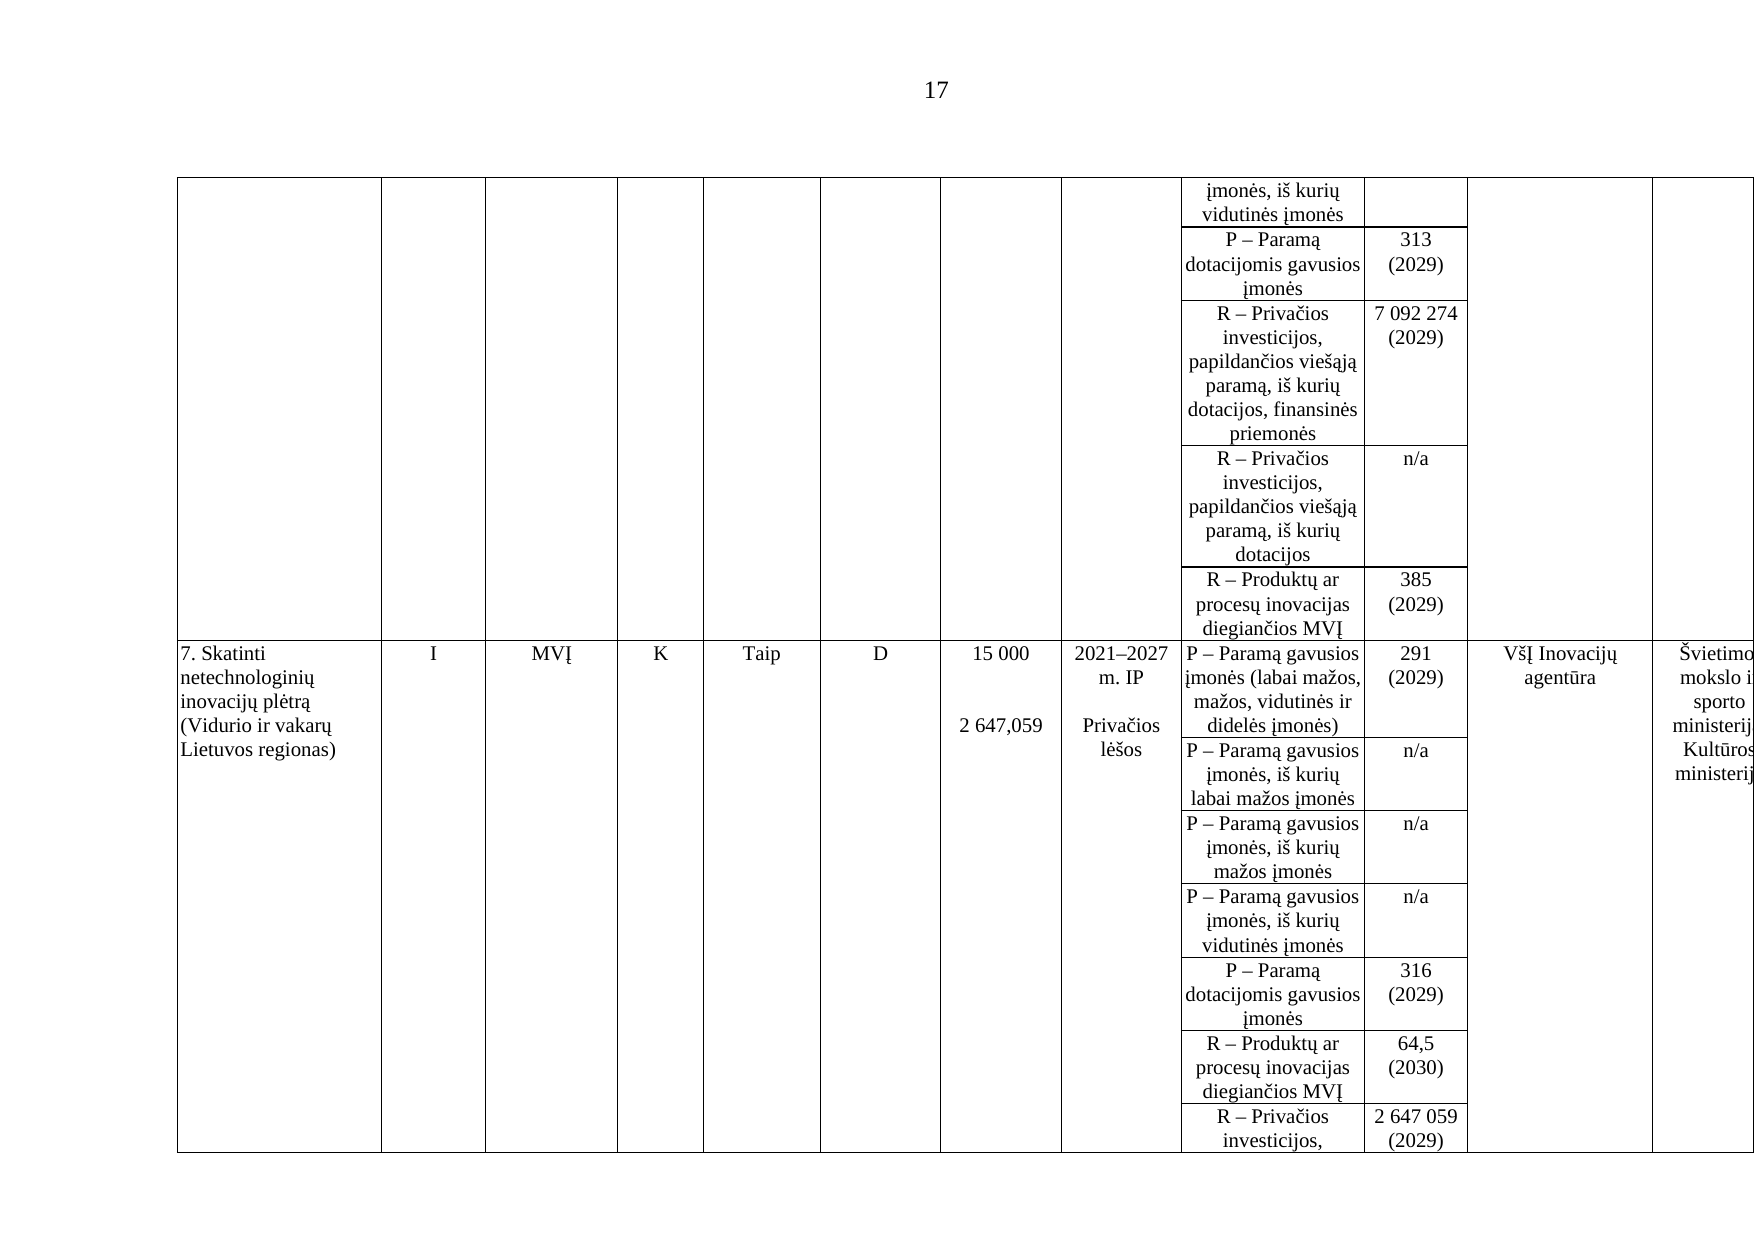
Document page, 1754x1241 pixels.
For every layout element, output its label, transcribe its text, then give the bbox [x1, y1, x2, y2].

table_cell n/a [1365, 738, 1467, 810]
table_cell R – Privačios investicijos, papildančios viešąją paramą, iš kurių dotacijos, finansinės priemonės [1182, 301, 1364, 445]
table_cell n/a [1365, 446, 1467, 566]
table_cell [1062, 178, 1181, 639]
table_cell 64,5 (2030) [1365, 1031, 1467, 1103]
table_cell R – Produktų ar procesų inovacijas diegiančios MVĮ [1182, 568, 1364, 639]
table_cell [486, 178, 617, 639]
table_cell [821, 178, 940, 639]
table_cell 385 (2029) [1365, 568, 1467, 639]
table_cell n/a [1365, 884, 1467, 957]
table_cell Švietimo, mokslo ir sporto ministerija [1653, 178, 1753, 639]
table_cell D [821, 641, 940, 1152]
table_cell [941, 178, 1061, 639]
table_cell [618, 178, 703, 639]
table_cell 7. Skatinti netechnologinių inovacijų plėtrą (Vidurio ir vakarų Lietuvos regionas) [178, 641, 381, 1152]
table_cell 316 (2029) [1365, 958, 1467, 1030]
table_cell [1365, 178, 1467, 226]
table_cell K [618, 641, 703, 1152]
table_cell Taip [704, 641, 820, 1152]
table_cell 15 000 2 647,059 [941, 641, 1061, 1152]
table_cell Švietimo, mokslo ir sporto ministerija, Kultūros ministerija [1653, 641, 1753, 1152]
table_cell VšĮ Inovacijų agentūra [1468, 641, 1652, 1152]
table_cell 2 647 059 (2029) [1365, 1104, 1467, 1152]
table_cell I [382, 641, 485, 1152]
table_cell [178, 178, 381, 639]
table_cell R – Privačios investicijos, [1182, 1104, 1364, 1152]
table_cell [704, 178, 820, 639]
table_cell P – Paramą dotacijomis gavusios įmonės [1182, 958, 1364, 1030]
table_cell R – Privačios investicijos, papildančios viešąją paramą, iš kurių dotacijos [1182, 446, 1364, 566]
table_cell P – Paramą dotacijomis gavusios įmonės [1182, 228, 1364, 299]
table_cell P – Paramą gavusios įmonės, iš kurių labai mažos įmonės [1182, 738, 1364, 810]
table_cell [1468, 178, 1652, 639]
table_cell įmonės, iš kurių vidutinės įmonės [1182, 178, 1364, 226]
table_cell [382, 178, 485, 639]
table_cell 2021–2027 m. IP Privačios lėšos [1062, 641, 1181, 1152]
table_cell MVĮ [486, 641, 617, 1152]
table_cell R – Produktų ar procesų inovacijas diegiančios MVĮ [1182, 1031, 1364, 1103]
table_cell P – Paramą gavusios įmonės, iš kurių mažos įmonės [1182, 811, 1364, 883]
table_cell 7 092 274 (2029) [1365, 301, 1467, 445]
table_cell 313 (2029) [1365, 228, 1467, 299]
table_cell P – Paramą gavusios įmonės (labai mažos, mažos, vidutinės ir didelės įmonės) [1182, 641, 1364, 737]
table_cell P – Paramą gavusios įmonės, iš kurių vidutinės įmonės [1182, 884, 1364, 957]
table_cell n/a [1365, 811, 1467, 883]
table_cell 291 (2029) [1365, 641, 1467, 737]
